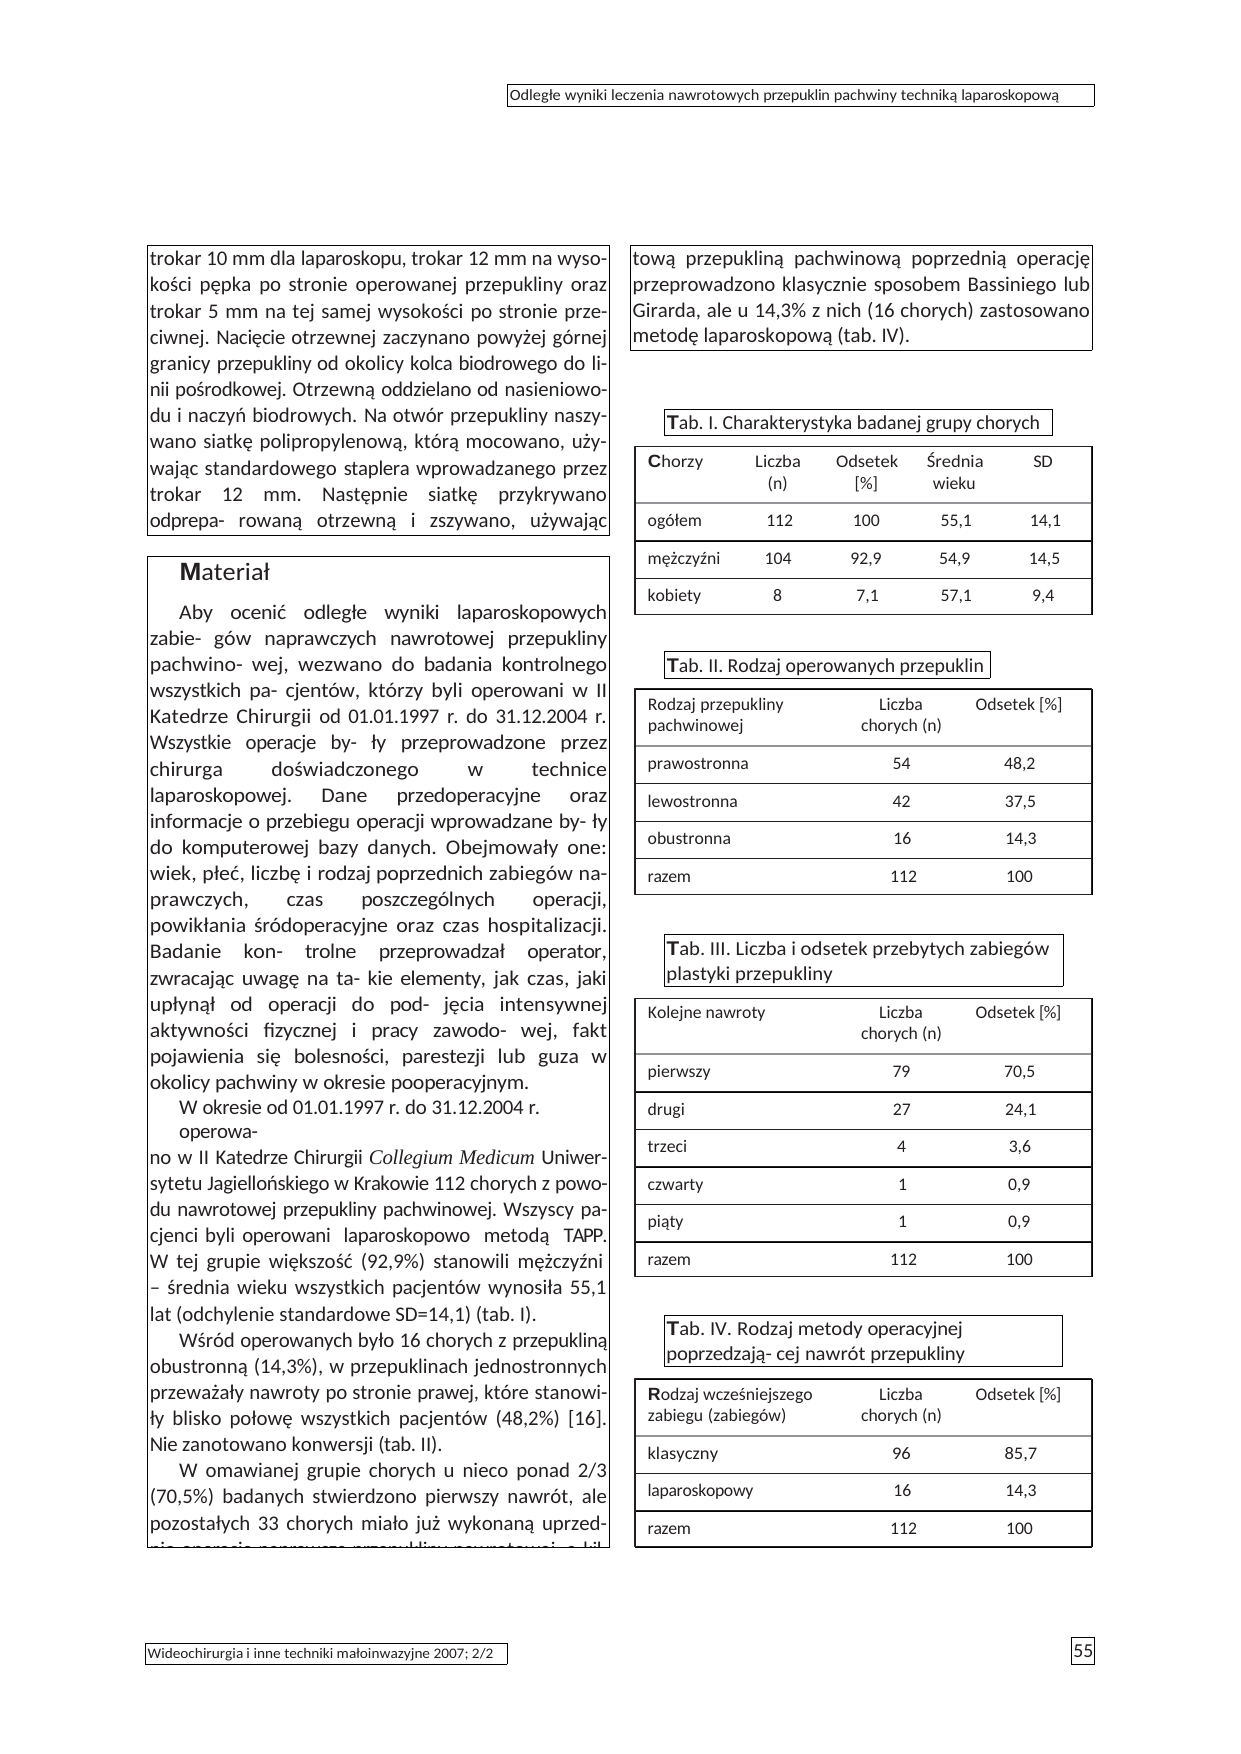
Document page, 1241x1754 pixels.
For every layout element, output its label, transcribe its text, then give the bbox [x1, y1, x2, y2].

text Aby ocenić odległe wyniki laparoskopowych zabie- gów naprawczych nawrotowej przepukliny pachwino- wej, wezwano do badania kontrolnego wszystkich pa- cjentów, którzy byli operowani w II Katedrze Chirurgii od 01.01.1997 r. do 31.12.2004 r. Wszystkie operacje by- ły przeprowadzone przez chirurga doświadczonego w technice laparoskopowej. Dane przedoperacyjne oraz informacje o przebiegu operacji wprowadzane by- ły do komputerowej bazy danych. Obejmowały one: wiek, płeć, liczbę i rodzaj poprzednich zabiegów na- prawczych, czas poszczególnych operacji, powikłania śródoperacyjne oraz czas hospitalizacji. Badanie kon- trolne przeprowadzał operator, zwracając uwagę na ta- kie elementy, jak czas, jaki upłynął od operacji do pod- jęcia intensywnej aktywności fizycznej i pracy zawodo- wej, fakt pojawienia się bolesności, parestezji lub guza w okolicy pachwiny w okresie pooperacyjnym. [149, 599, 607, 1095]
text Tab. I. Charakterystyka badanej grupy chorych [667, 410, 1052, 434]
text Tab. IV. Rodzaj metody operacyjnej poprzedzają- cej nawrót przepukliny [666, 1316, 1062, 1365]
text Materiał [179, 557, 609, 587]
text laparoskopowy 16 14,3 [647, 1479, 1091, 1501]
text Tab. II. Rodzaj operowanych przepuklin [667, 653, 990, 677]
text 55 [1073, 1638, 1094, 1662]
text mężczyźni 104 92,9 54,9 14,5 [647, 547, 1091, 568]
text razem 112 100 [647, 865, 1091, 886]
text obustronna 16 14,3 [647, 827, 1091, 849]
text (n) [%] wieku [767, 472, 1091, 493]
text Tab. III. Liczba i odsetek przebytych zabiegów plastyki przepukliny [666, 936, 1063, 985]
text Kolejne nawroty Liczba Odsetek [%] chorych (n) [648, 1002, 1064, 1044]
text Chorzy Liczba Odsetek Średnia SD [648, 451, 1091, 472]
text drugi 27 24,1 [647, 1098, 1091, 1119]
text Rodzaj wcześniejszego Liczba Odsetek [%] zabiegu (zabiegów) chorych (n) [648, 1384, 1064, 1425]
text czwarty 1 0,9 [647, 1173, 1091, 1194]
text Odległe wyniki leczenia nawrotowych przepuklin pachwiny techniką laparoskopową (TAPP) [509, 85, 1094, 106]
text trokar 10 mm dla laparoskopu, trokar 12 mm na wyso- kości pępka po stronie operowanej przepukliny oraz trokar 5 mm na tej samej wysokości po stronie prze- ciwnej. Nacięcie otrzewnej zaczynano powyżej górnej granicy przepukliny od okolicy kolca biodrowego do li- nii pośrodkowej. Otrzewną oddzielano od nasieniowo- du i naczyń biodrowych. Na otwór przepukliny naszy- wano siatkę polipropylenową, którą mocowano, uży- wając standardowego staplera wprowadzanego przez trokar 12 mm. Następnie siatkę przykrywano odprepa- rowaną otrzewną i zszywano, używając staplera. [149, 246, 607, 535]
text pachwinowej chorych (n) [648, 715, 1091, 736]
text lewostronna 42 37,5 [647, 790, 1091, 811]
text razem 112 100 [647, 1517, 1091, 1539]
text Wśród operowanych było 16 chorych z przepukliną obustronną (14,3%), w przepuklinach jednostronnych przeważały nawroty po stronie prawej, które stanowi- ły blisko połowę wszystkich pacjentów (48,2%) [16]. Nie zanotowano konwersji (tab. II). [149, 1327, 607, 1457]
text pierwszy 79 70,5 [647, 1060, 1091, 1082]
text trzeci 4 3,6 [647, 1135, 1091, 1157]
text – średnia wieku wszystkich pacjentów wynosiła 55,1 lat (odchylenie standardowe SD=14,1) (tab. I). [149, 1274, 607, 1326]
text klasyczny 96 85,7 [647, 1442, 1091, 1464]
text no w II Katedrze Chirurgii Collegium Medicum Uniwer- sytetu Jagiellońskiego w Krakowie 112 chorych z powo- du nawrotowej przepukliny pachwinowej. Wszyscy pa- cjenci byli operowani laparoskopowo metodą TAPP. W tej grupie większość (92,9%) stanowili mężczyźni [149, 1144, 607, 1274]
text W omawianej grupie chorych u nieco ponad 2/3 (70,5%) badanych stwierdzono pierwszy nawrót, ale pozostałych 33 chorych miało już wykonaną uprzed- nio operację naprawczą przepukliny nawrotowej, a kil- ku pacjentów było operowanych nawet od trzech do pięciu razy (tab. III). U większości chorych z nawro- [149, 1458, 607, 1547]
text kobiety 8 7,1 57,1 9,4 [647, 584, 1091, 606]
text ogółem 112 100 55,1 14,1 [647, 509, 1091, 531]
text razem 112 100 [647, 1248, 1091, 1269]
text piąty 1 0,9 [647, 1210, 1091, 1232]
text prawostronna 54 48,2 [647, 752, 1091, 774]
text Wideochirurgia i inne techniki małoinwazyjne 2007; 2/2 [147, 1644, 507, 1662]
text W okresie od 01.01.1997 r. do 31.12.2004 r. operowa- [179, 1096, 609, 1143]
text tową przepukliną pachwinową poprzednią operację przeprowadzono klasycznie sposobem Bassiniego lub Girarda, ale u 14,3% z nich (16 chorych) zastosowano metodę laparoskopową (tab. IV). [632, 246, 1090, 348]
text Rodzaj przepukliny Liczba Odsetek [%] [648, 694, 1091, 715]
